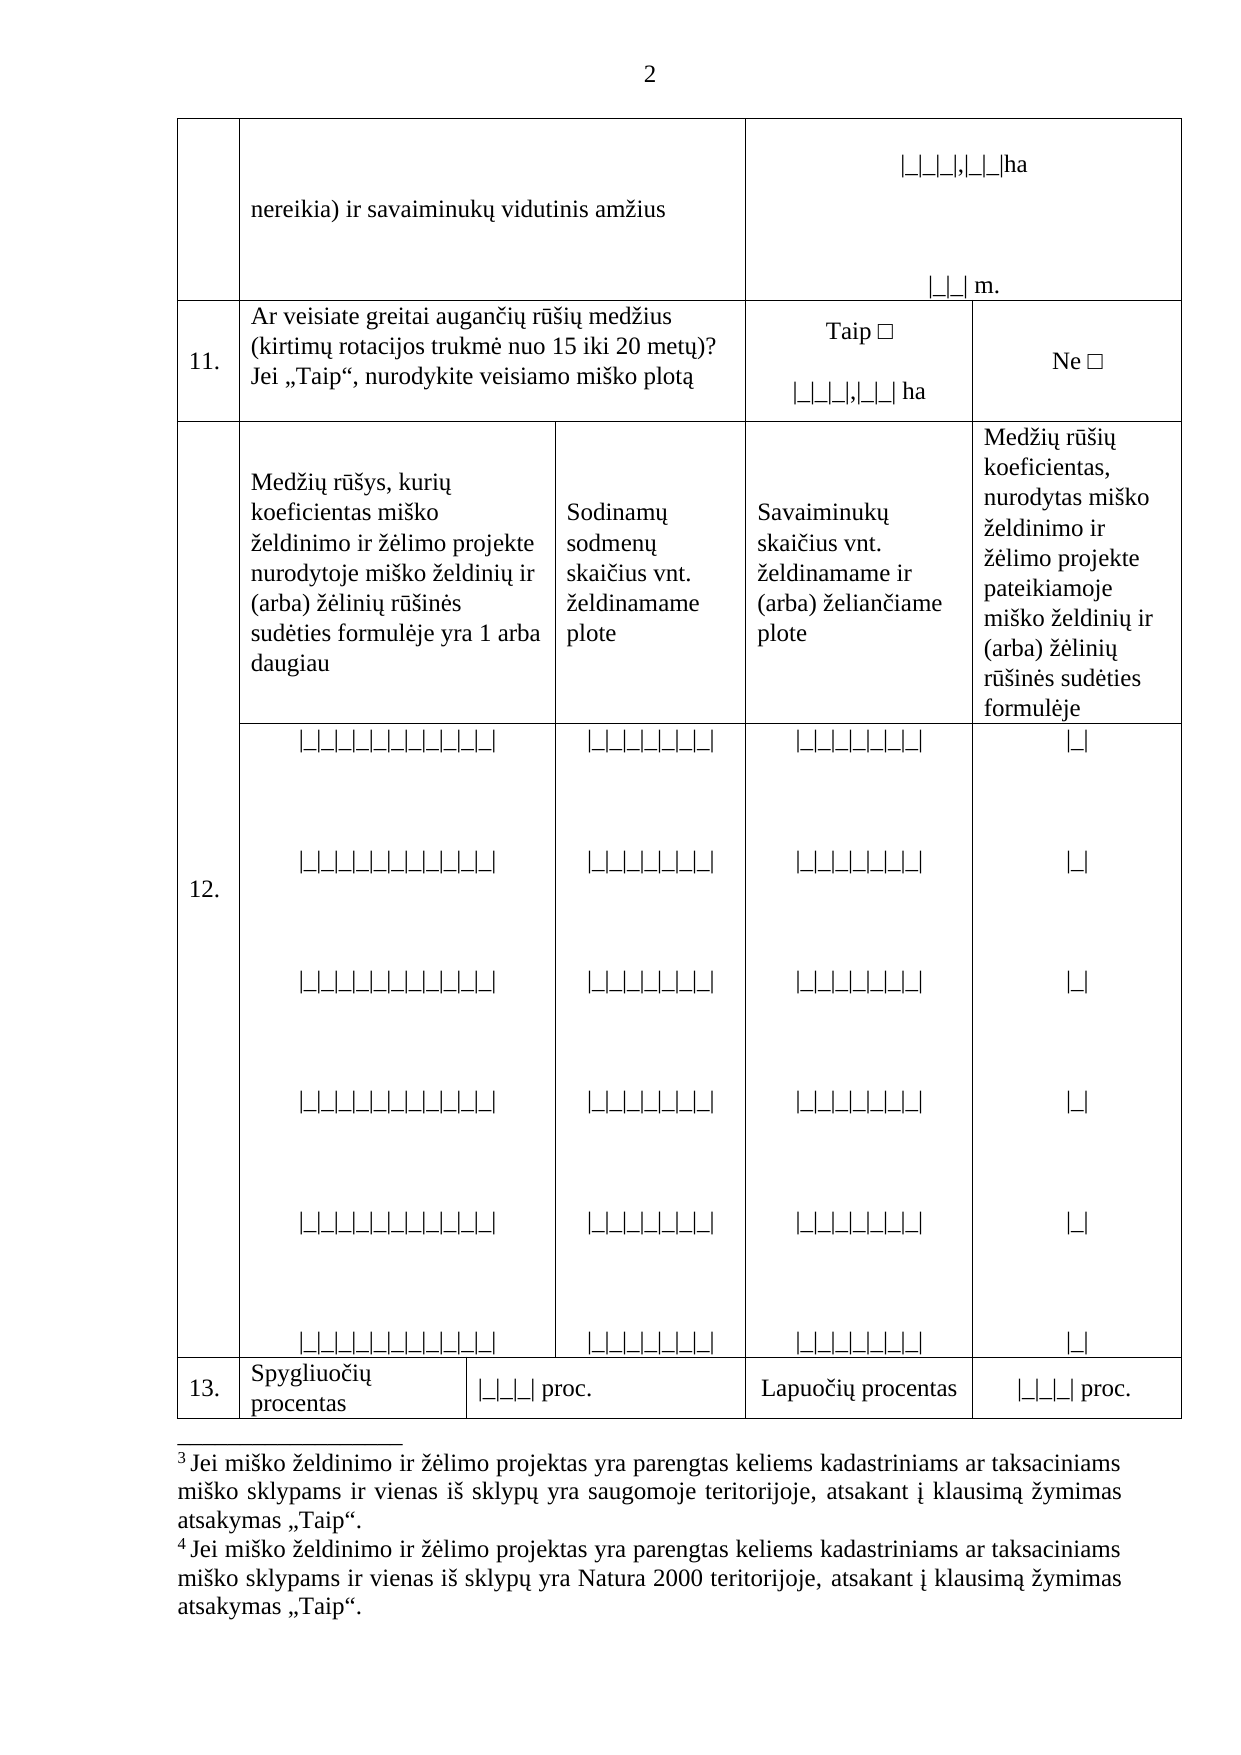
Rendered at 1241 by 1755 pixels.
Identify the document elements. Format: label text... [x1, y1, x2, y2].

text 3 Jei miško želdinimo ir žėlimo projektas yra parengtas keliems kadastriniams ar taksaciniams miško sklypams ir vienas iš sklypų yra saugomoje teritorijoje, atsakant į klausimą žymimas atsakymas „Taip“. [177, 1448, 1122, 1534]
table_cell 11. [178, 301, 239, 421]
table_cell Medžių rūšių koeficientas, nurodytas miško želdinimo ir žėlimo projekte pateikiamoje miško želdinių ir (arba) žėlinių rūšinės sudėties formulėje [973, 422, 1181, 723]
table_cell |_|_|_| proc. [467, 1358, 745, 1418]
table_cell Savaiminukų skaičius vnt. želdinamame ir (arba) želiančiame plote [746, 422, 972, 723]
table_cell [178, 119, 239, 300]
table_cell |_|_|_|_|_|_|_|_|_|_|_| |_|_|_|_|_|_|_|_|_|_|_| |_|_|_|_|_|_|_|_|_|_|_| |_|_|_|_|_|_|_|_|_|_|_| |_|_|_|_|_|_|_|_|_|_|_| |_|_|_|_|_|_|_|_|_|_|_| [240, 724, 555, 1357]
table_cell Ar veisiate greitai augančių rūšių medžius (kirtimų rotacijos trukmė nuo 15 iki 20 metų)? Jei „Taip“, nurodykite veisiamo miško plotą [240, 301, 745, 421]
table_cell |_|_|_|,|_|_|ha |_|_| m. [746, 119, 1181, 300]
table_cell |_| |_| |_| |_| |_| |_| [973, 724, 1181, 1357]
text __________________ [177, 1419, 1122, 1448]
table_cell Medžių rūšys, kurių koeficientas miško želdinimo ir žėlimo projekte nurodytoje miško želdinių ir (arba) žėlinių rūšinės sudėties formulėje yra 1 arba daugiau [240, 422, 555, 723]
table_cell |_|_|_|_|_|_|_| |_|_|_|_|_|_|_| |_|_|_|_|_|_|_| |_|_|_|_|_|_|_| |_|_|_|_|_|_|_| |_|_|_|_|_|_|_| [746, 724, 972, 1357]
table_cell |_|_|_| proc. [973, 1358, 1181, 1418]
table_cell 12. [178, 422, 239, 1357]
table_cell 13. [178, 1358, 239, 1418]
table_cell Ne □ [973, 301, 1181, 421]
table_cell nereikia) ir savaiminukų vidutinis amžius [240, 119, 745, 300]
table_cell |_|_|_|_|_|_|_| |_|_|_|_|_|_|_| |_|_|_|_|_|_|_| |_|_|_|_|_|_|_| |_|_|_|_|_|_|_| |_|_|_|_|_|_|_| [556, 724, 745, 1357]
table_cell Taip □ |_|_|_|,|_|_| ha [746, 301, 972, 421]
text 4 Jei miško želdinimo ir žėlimo projektas yra parengtas keliems kadastriniams ar taksaciniams miško sklypams ir vienas iš sklypų yra Natura 2000 teritorijoje, atsakant į klausimą žymimas atsakymas „Taip“. [177, 1534, 1122, 1620]
table_cell Sodinamų sodmenų skaičius vnt. želdinamame plote [556, 422, 745, 723]
table_cell Spygliuočių procentas [240, 1358, 466, 1418]
table_cell Lapuočių procentas [746, 1358, 972, 1418]
